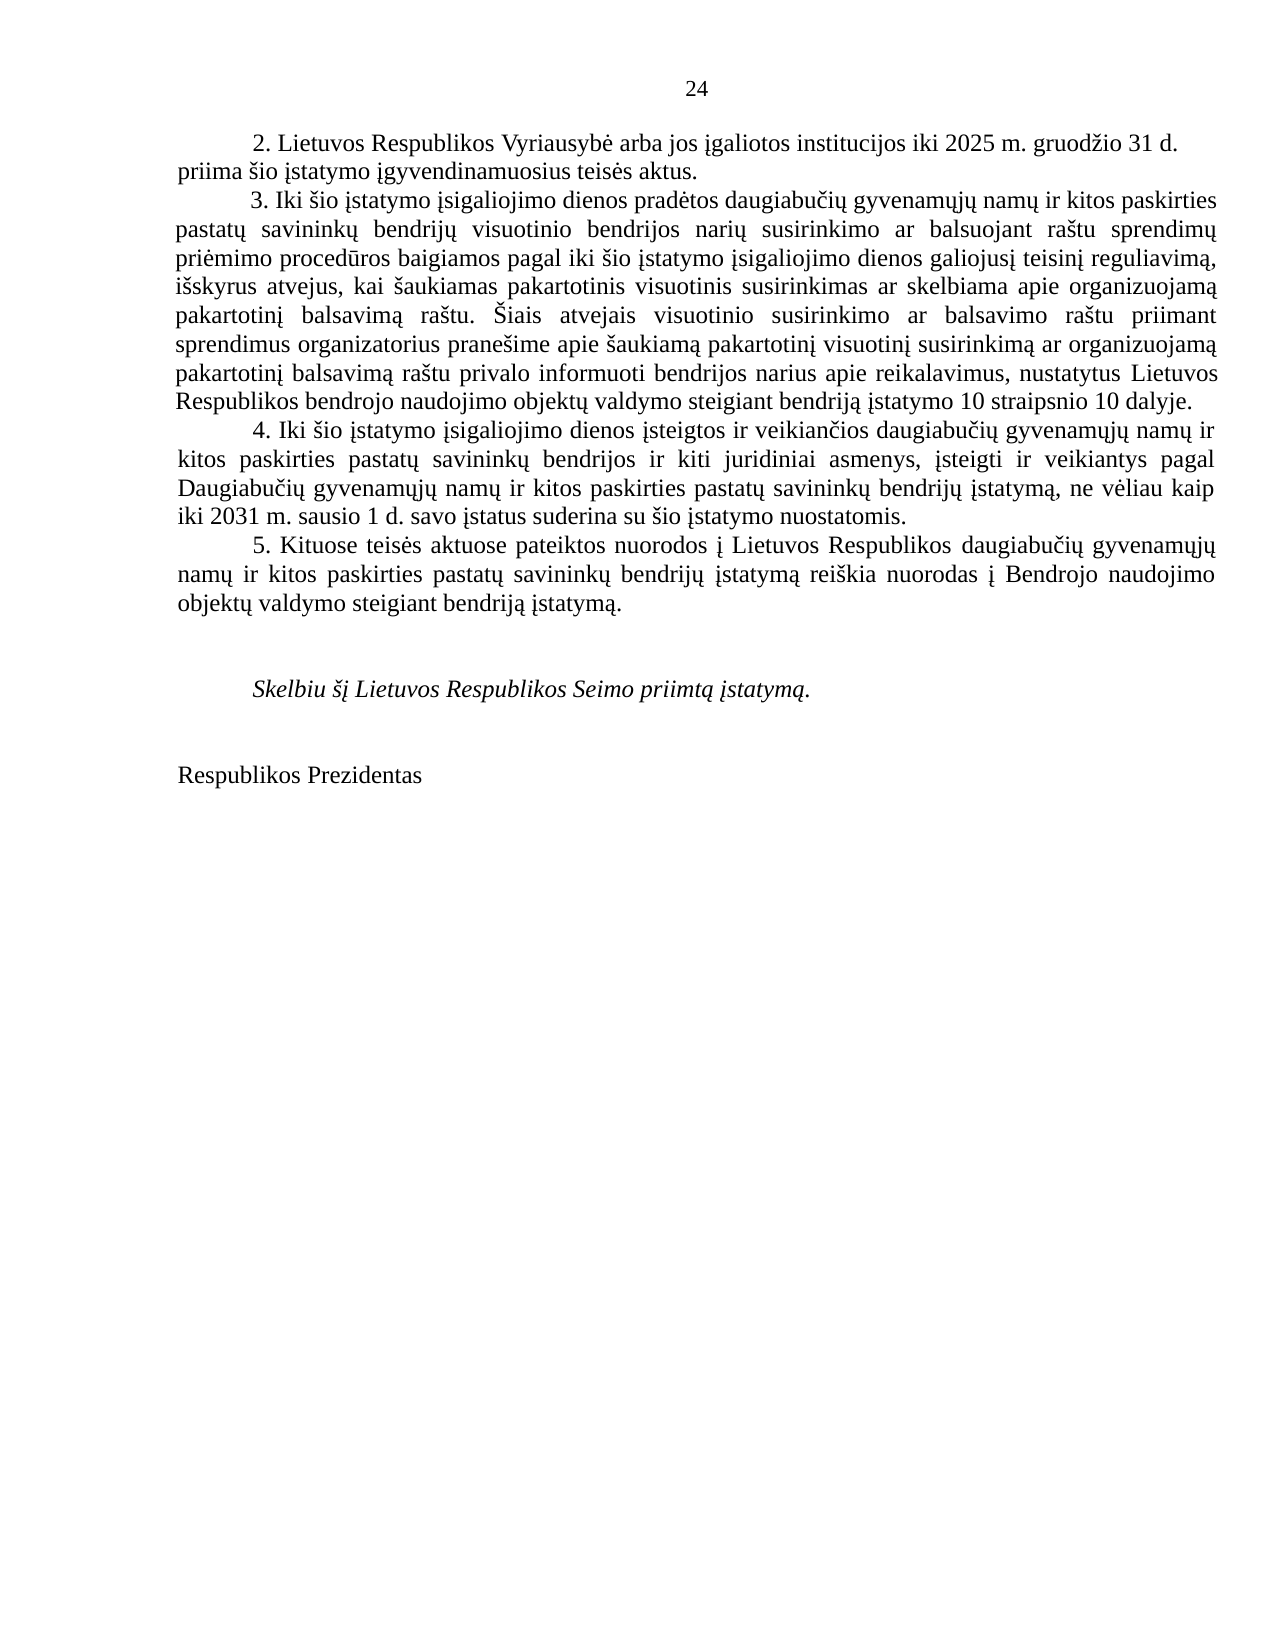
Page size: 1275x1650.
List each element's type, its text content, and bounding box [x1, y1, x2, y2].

text Skelbiu šį Lietuvos Respublikos Seimo priimtą įstatymą. [177, 674, 1216, 703]
text 4. Iki šio įstatymo įsigaliojimo dienos įsteigtos ir veikiančios daugiabučių gyvenamųjų namų ir kitos paskirties pastatų savininkų bendrijos ir kiti juridiniai asmenys, įsteigti ir veikiantys pagal Daugiabučių gyvenamųjų namų ir kitos paskirties pastatų savininkų bendrijų įstatymą, ne vėliau kaip iki 2031 m. sausio 1 d. savo įstatus suderina su šio įstatymo nuostatomis. [177, 415, 1216, 530]
text 5. Kituose teisės aktuose pateiktos nuorodos į Lietuvos Respublikos daugiabučių gyvenamųjų namų ir kitos paskirties pastatų savininkų bendrijų įstatymą reiškia nuorodas į Bendrojo naudojimo objektų valdymo steigiant bendriją įstatymą. [177, 530, 1216, 616]
text 3. Iki šio įstatymo įsigaliojimo dienos pradėtos daugiabučių gyvenamųjų namų ir kitos paskirties pastatų savininkų bendrijų visuotinio bendrijos narių susirinkimo ar balsuojant raštu sprendimų priėmimo procedūros baigiamos pagal iki šio įstatymo įsigaliojimo dienos galiojusį teisinį reguliavimą, išskyrus atvejus, kai šaukiamas pakartotinis visuotinis susirinkimas ar skelbiama apie organizuojamą pakartotinį balsavimą raštu. Šiais atvejais visuotinio susirinkimo ar balsavimo raštu priimant sprendimus organizatorius pranešime apie šaukiamą pakartotinį visuotinį susirinkimą ar organizuojamą pakartotinį balsavimą raštu privalo informuoti bendrijos narius apie reikalavimus, nustatytus Lietuvos Respublikos bendrojo naudojimo objektų valdymo steigiant bendriją įstatymo 10 straipsnio 10 dalyje. [175, 185, 1218, 415]
text Respublikos Prezidentas [177, 760, 1216, 789]
text 2. Lietuvos Respublikos Vyriausybė arba jos įgaliotos institucijos iki 2025 m. gruodžio 31 d. priima šio įstatymo įgyvendinamuosius teisės aktus. [177, 128, 1216, 185]
